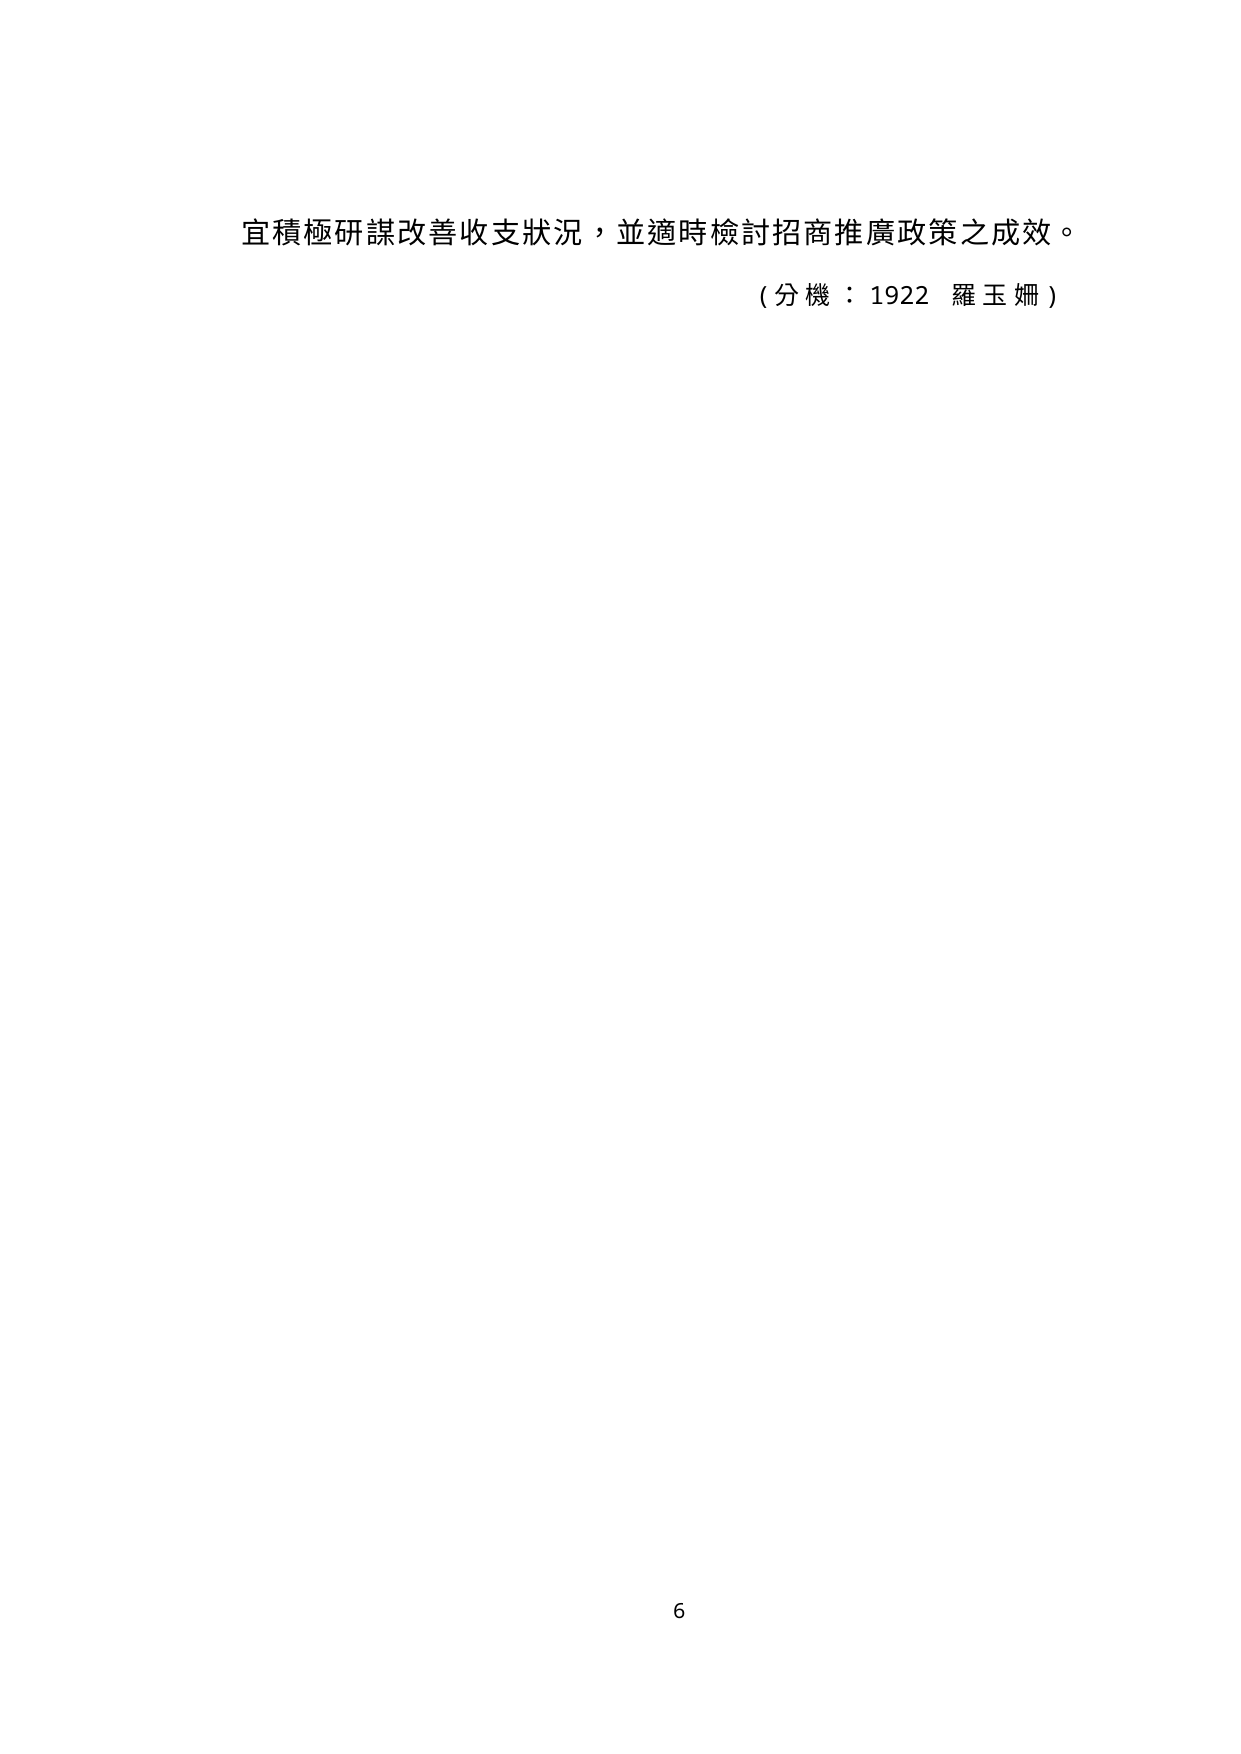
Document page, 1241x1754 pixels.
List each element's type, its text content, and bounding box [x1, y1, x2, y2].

text 綜上，為推動農業生物科技園區擴充計畫，農業生物科技園區作業基金自105年度起編列預算辦理，然105年度至109年度預算執行率均未達7成，且為補足所需經費，該基金向農業作業基金其餘2基金舉借短期借款共2.5億元，截至109年底擴充園區計畫尚有4億4,590萬元預算保留數，且相關短期借款皆尚未辦理償還，又該基金自109年度收支由餘轉絀，為確保後續經費支出及償還借款之資金充足，允宜積極研謀改善收支狀況，並適時檢討招商推廣政策之成效。 [236, 189, 1063, 252]
text (分機：1922 羅玉姍) [177, 252, 1063, 314]
